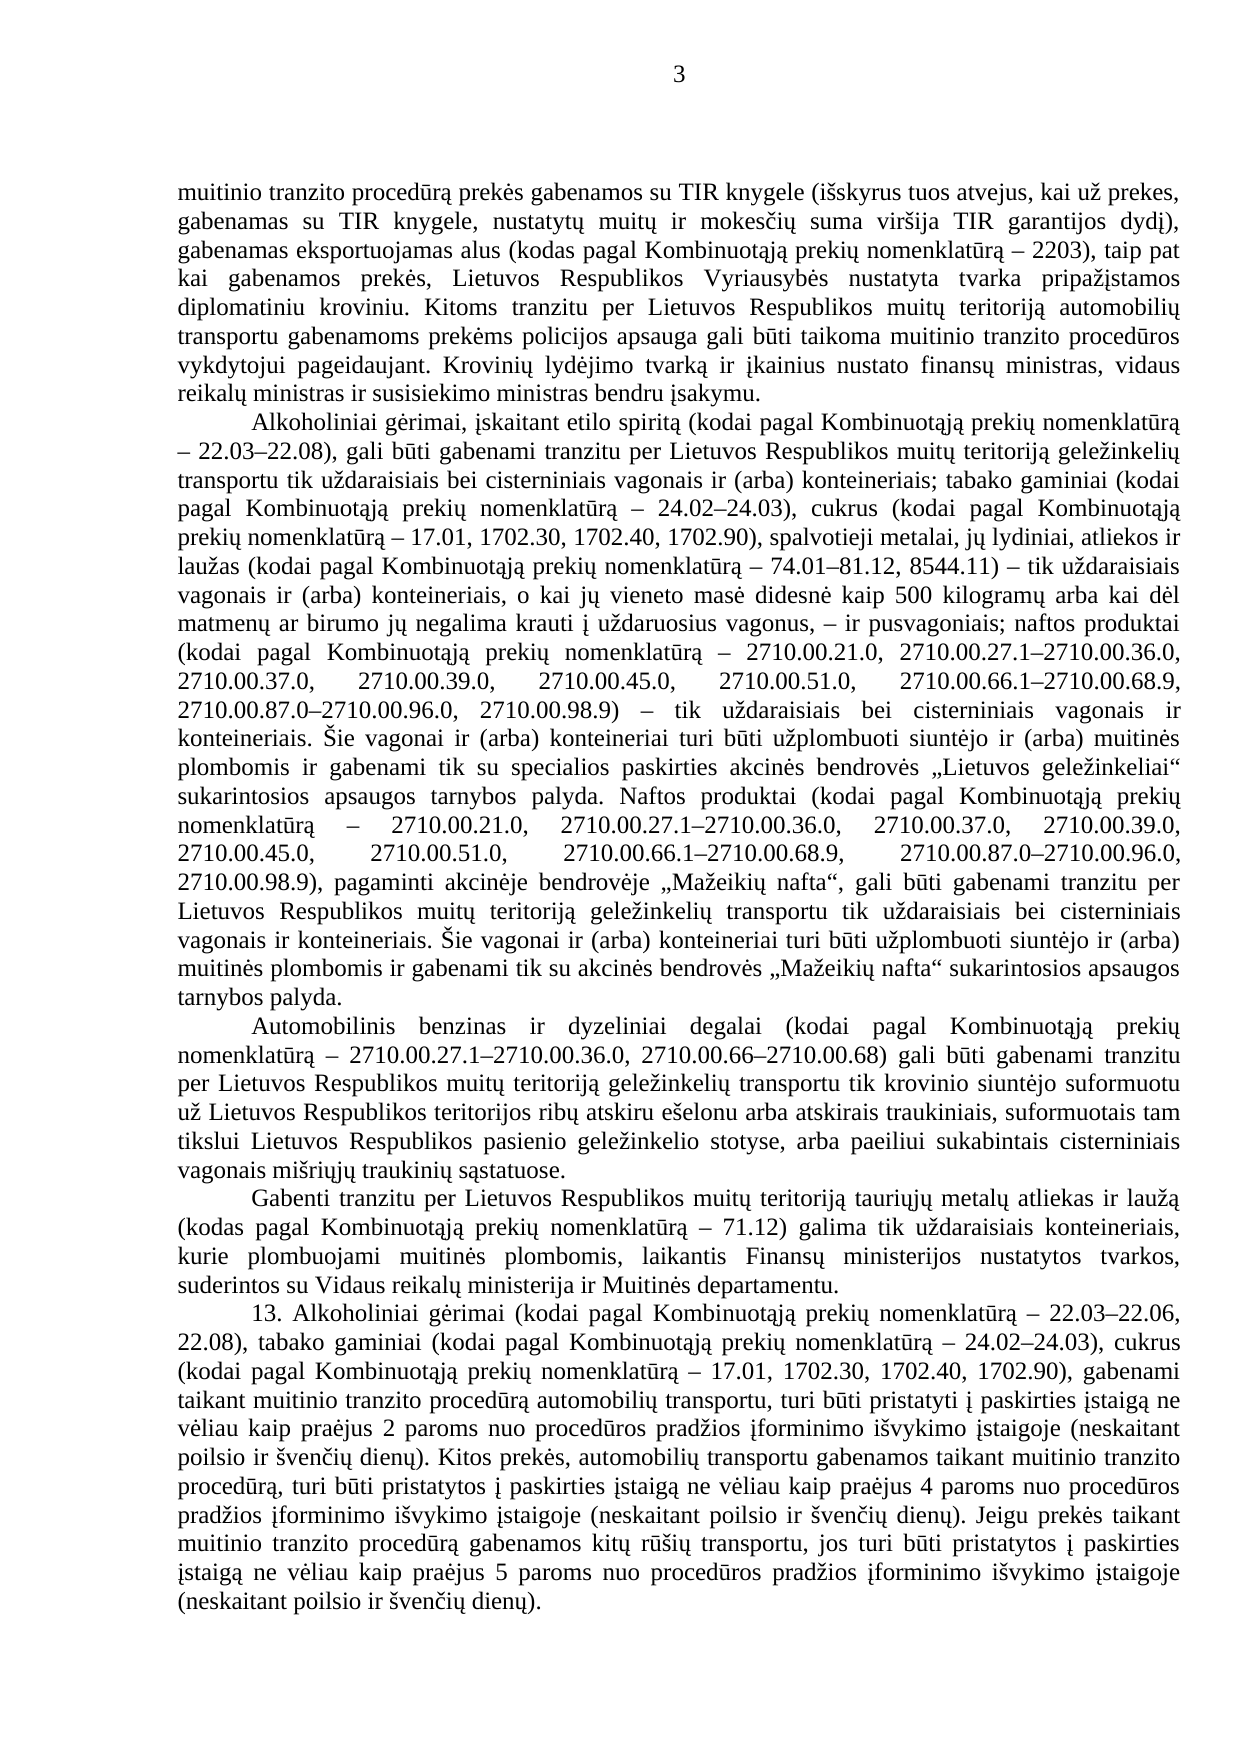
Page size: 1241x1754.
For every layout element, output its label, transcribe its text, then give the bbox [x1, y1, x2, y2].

text Automobilinis benzinas ir dyzeliniai degalai (kodai pagal Kombinuotąją prekių nomenklatūrą – 2710.00.27.1–2710.00.36.0, 2710.00.66–2710.00.68) gali būti gabenami tranzitu per Lietuvos Respublikos muitų teritoriją geležinkelių transportu tik krovinio siuntėjo suformuotu už Lietuvos Respublikos teritorijos ribų atskiru ešelonu arba atskirais traukiniais, suformuotais tam tikslui Lietuvos Respublikos pasienio geležinkelio stotyse, arba paeiliui sukabintais cisterniniais vagonais mišriųjų traukinių sąstatuose. [177, 1011, 1181, 1183]
text Alkoholiniai gėrimai, įskaitant etilo spiritą (kodai pagal Kombinuotąją prekių nomenklatūrą – 22.03–22.08), gali būti gabenami tranzitu per Lietuvos Respublikos muitų teritoriją geležinkelių transportu tik uždaraisiais bei cisterniniais vagonais ir (arba) konteineriais; tabako gaminiai (kodai pagal Kombinuotąją prekių nomenklatūrą – 24.02–24.03), cukrus (kodai pagal Kombinuotąją prekių nomenklatūrą – 17.01, 1702.30, 1702.40, 1702.90), spalvotieji metalai, jų lydiniai, atliekos ir laužas (kodai pagal Kombinuotąją prekių nomenklatūrą – 74.01–81.12, 8544.11) – tik uždaraisiais vagonais ir (arba) konteineriais, o kai jų vieneto masė didesnė kaip 500 kilogramų arba kai dėl matmenų ar birumo jų negalima krauti į uždaruosius vagonus, – ir pusvagoniais; naftos produktai (kodai pagal Kombinuotąją prekių nomenklatūrą – 2710.00.21.0, 2710.00.27.1–2710.00.36.0, 2710.00.37.0, 2710.00.39.0, 2710.00.45.0, 2710.00.51.0, 2710.00.66.1–2710.00.68.9, 2710.00.87.0–2710.00.96.0, 2710.00.98.9) – tik uždaraisiais bei cisterniniais vagonais ir konteineriais. Šie vagonai ir (arba) konteineriai turi būti užplombuoti siuntėjo ir (arba) muitinės plombomis ir gabenami tik su specialios paskirties akcinės bendrovės „Lietuvos geležinkeliai“ sukarintosios apsaugos tarnybos palyda. Naftos produktai (kodai pagal Kombinuotąją prekių nomenklatūrą – 2710.00.21.0, 2710.00.27.1–2710.00.36.0, 2710.00.37.0, 2710.00.39.0, 2710.00.45.0, 2710.00.51.0, 2710.00.66.1–2710.00.68.9, 2710.00.87.0–2710.00.96.0, 2710.00.98.9), pagaminti akcinėje bendrovėje „Mažeikių nafta“, gali būti gabenami tranzitu per Lietuvos Respublikos muitų teritoriją geležinkelių transportu tik uždaraisiais bei cisterniniais vagonais ir konteineriais. Šie vagonai ir (arba) konteineriai turi būti užplombuoti siuntėjo ir (arba) muitinės plombomis ir gabenami tik su akcinės bendrovės „Mažeikių nafta“ sukarintosios apsaugos tarnybos palyda. [177, 407, 1181, 1011]
text muitinio tranzito procedūrą prekės gabenamos su TIR knygele (išskyrus tuos atvejus, kai už prekes, gabenamas su TIR knygele, nustatytų muitų ir mokesčių suma viršija TIR garantijos dydį), gabenamas eksportuojamas alus (kodas pagal Kombinuotąją prekių nomenklatūrą – 2203), taip pat kai gabenamos prekės, Lietuvos Respublikos Vyriausybės nustatyta tvarka pripažįstamos diplomatiniu kroviniu. Kitoms tranzitu per Lietuvos Respublikos muitų teritoriją automobilių transportu gabenamoms prekėms policijos apsauga gali būti taikoma muitinio tranzito procedūros vykdytojui pageidaujant. Krovinių lydėjimo tvarką ir įkainius nustato finansų ministras, vidaus reikalų ministras ir susisiekimo ministras bendru įsakymu. [177, 177, 1181, 407]
text 13. Alkoholiniai gėrimai (kodai pagal Kombinuotąją prekių nomenklatūrą – 22.03–22.06, 22.08), tabako gaminiai (kodai pagal Kombinuotąją prekių nomenklatūrą – 24.02–24.03), cukrus (kodai pagal Kombinuotąją prekių nomenklatūrą – 17.01, 1702.30, 1702.40, 1702.90), gabenami taikant muitinio tranzito procedūrą automobilių transportu, turi būti pristatyti į paskirties įstaigą ne vėliau kaip praėjus 2 paroms nuo procedūros pradžios įforminimo išvykimo įstaigoje (neskaitant poilsio ir švenčių dienų). Kitos prekės, automobilių transportu gabenamos taikant muitinio tranzito procedūrą, turi būti pristatytos į paskirties įstaigą ne vėliau kaip praėjus 4 paroms nuo procedūros pradžios įforminimo išvykimo įstaigoje (neskaitant poilsio ir švenčių dienų). Jeigu prekės taikant muitinio tranzito procedūrą gabenamos kitų rūšių transportu, jos turi būti pristatytos į paskirties įstaigą ne vėliau kaip praėjus 5 paroms nuo procedūros pradžios įforminimo išvykimo įstaigoje (neskaitant poilsio ir švenčių dienų). [177, 1298, 1181, 1615]
text Gabenti tranzitu per Lietuvos Respublikos muitų teritoriją tauriųjų metalų atliekas ir laužą (kodas pagal Kombinuotąją prekių nomenklatūrą – 71.12) galima tik uždaraisiais konteineriais, kurie plombuojami muitinės plombomis, laikantis Finansų ministerijos nustatytos tvarkos, suderintos su Vidaus reikalų ministerija ir Muitinės departamentu. [177, 1183, 1181, 1298]
